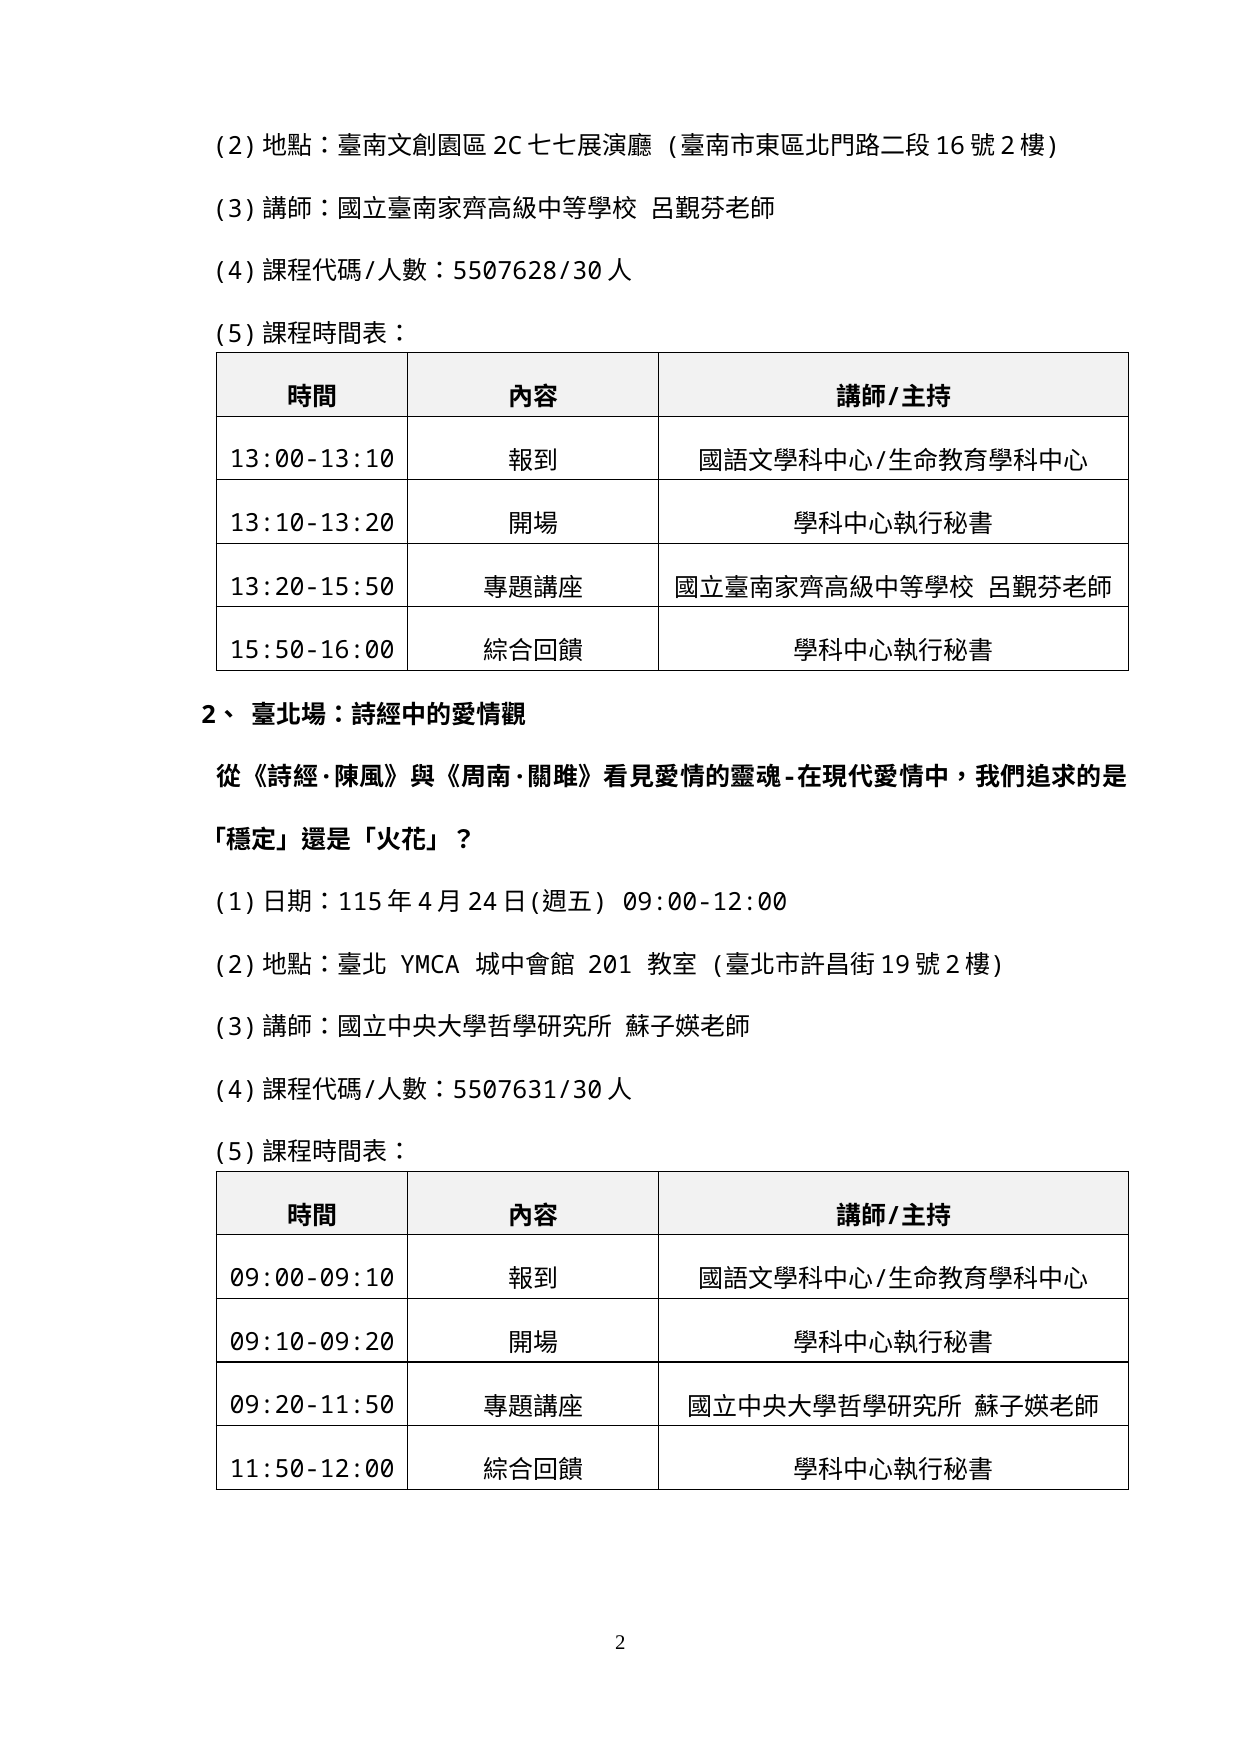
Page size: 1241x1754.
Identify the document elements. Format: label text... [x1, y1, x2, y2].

table_cell 13:20-15:50 [217, 544, 407, 606]
table_cell 學科中心執行秘書 [659, 480, 1128, 543]
table_cell 國立中央大學哲學研究所 蘇子媖老師 [659, 1363, 1128, 1425]
table_header 時間 [217, 353, 407, 416]
table_cell 13:10-13:20 [217, 480, 407, 543]
table_cell 09:00-09:10 [217, 1235, 407, 1298]
list 講師：國立臺南家齊高級中等學校 呂覲芬老師 [212, 164, 1128, 227]
text 從《詩經·陳風》與《周南·關雎》看見愛情的靈魂-在現代愛情中，我們追求的是「穩定」還是「火花」？ [201, 733, 1128, 858]
table_cell 11:50-12:00 [217, 1426, 407, 1488]
table_header 內容 [408, 1172, 658, 1234]
table_cell 國語文學科中心/生命教育學科中心 [659, 417, 1128, 479]
list 課程時間表： [212, 289, 1128, 352]
table_header 時間 [217, 1172, 407, 1234]
table_cell 專題講座 [408, 1363, 658, 1425]
table_cell 綜合回饋 [408, 1426, 658, 1488]
table_cell 學科中心執行秘書 [659, 1299, 1128, 1361]
table_cell 國語文學科中心/生命教育學科中心 [659, 1235, 1128, 1298]
list 地點：臺南文創園區2C七七展演廳 (臺南市東區北門路二段16號2樓) [212, 102, 1128, 164]
list 講師：國立中央大學哲學研究所 蘇子媖老師 [212, 983, 1128, 1046]
table_cell 報到 [408, 417, 658, 479]
table_cell 專題講座 [408, 544, 658, 606]
list 課程代碼/人數：5507631/30人 [212, 1046, 1128, 1108]
list 課程代碼/人數：5507628/30人 [212, 227, 1128, 289]
table_cell 學科中心執行秘書 [659, 607, 1128, 670]
list 日期：115年4月24日(週五) 09:00-12:00 [212, 858, 1128, 921]
table_header 講師/主持 [659, 353, 1128, 416]
table_cell 綜合回饋 [408, 607, 658, 670]
table_cell 15:50-16:00 [217, 607, 407, 670]
table_cell 學科中心執行秘書 [659, 1426, 1128, 1488]
table_cell 開場 [408, 1299, 658, 1361]
table_cell 開場 [408, 480, 658, 543]
table_cell 09:10-09:20 [217, 1299, 407, 1361]
list 臺北場：詩經中的愛情觀 [201, 671, 1128, 733]
table_cell 報到 [408, 1235, 658, 1298]
list 課程時間表： [212, 1108, 1128, 1171]
table_header 內容 [408, 353, 658, 416]
list 地點：臺北 YMCA 城中會館 201 教室 (臺北市許昌街19號2樓) [212, 921, 1128, 983]
table_cell 13:00-13:10 [217, 417, 407, 479]
table_header 講師/主持 [659, 1172, 1128, 1234]
table_cell 09:20-11:50 [217, 1363, 407, 1425]
table_cell 國立臺南家齊高級中等學校 呂覲芬老師 [659, 544, 1128, 606]
